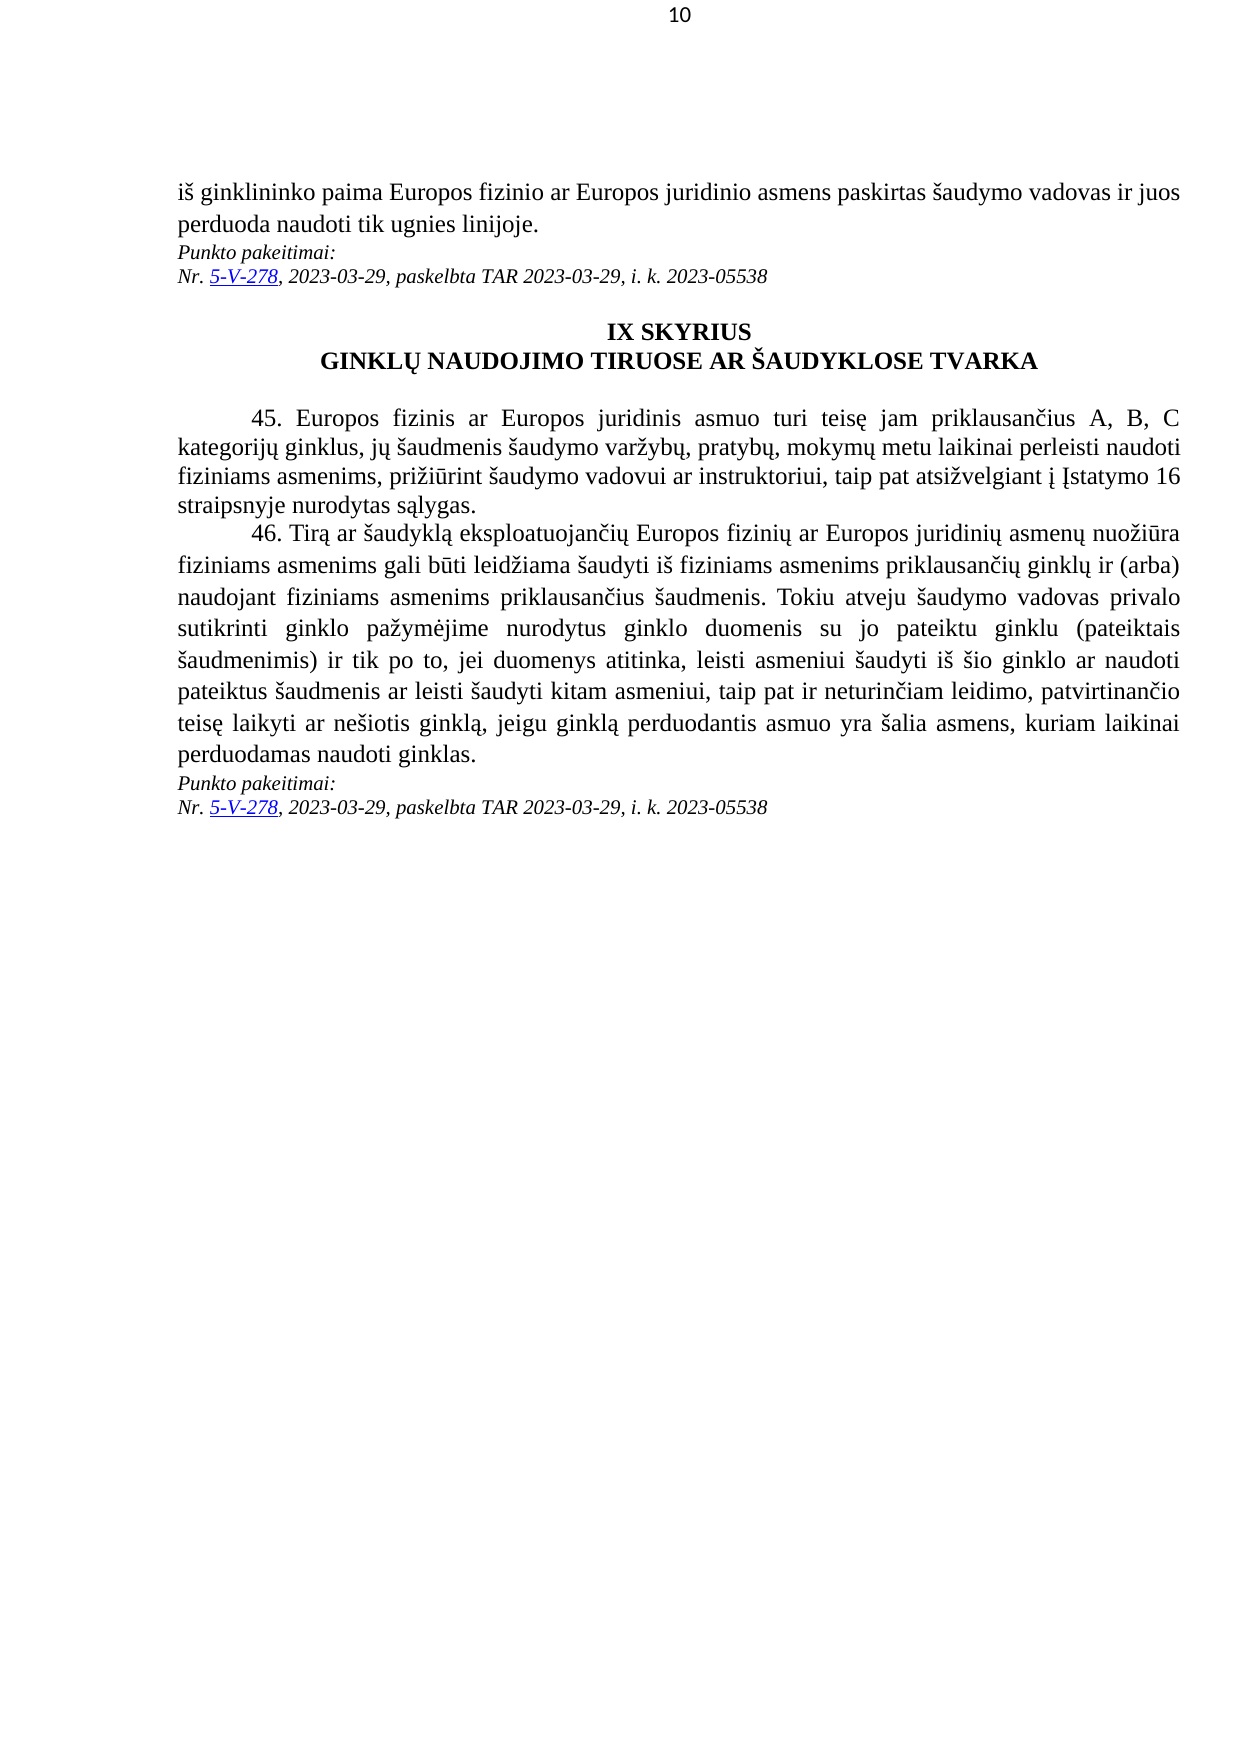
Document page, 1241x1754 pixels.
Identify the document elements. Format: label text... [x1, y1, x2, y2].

text GINKLŲ NAUDOJIMO TIRUOSE AR ŠAUDYKLOSE TVARKA [177, 346, 1181, 375]
text iš ginklininko paima Europos fizinio ar Europos juridinio asmens paskirtas šaudymo vadovas ir juos perduoda naudoti tik ugnies linijoje. [177, 177, 1181, 237]
text Nr. 5-V-278, 2023-03-29, paskelbta TAR 2023-03-29, i. k. 2023-05538 [177, 795, 1181, 819]
text 45. Europos fizinis ar Europos juridinis asmuo turi teisę jam priklausančius A, B, C kategorijų ginklus, jų šaudmenis šaudymo varžybų, pratybų, mokymų metu laikinai perleisti naudoti fiziniams asmenims, prižiūrint šaudymo vadovui ar instruktoriui, taip pat atsižvelgiant į Įstatymo 16 straipsnyje nurodytas sąlygas. [177, 403, 1181, 518]
text IX SKYRIUS [177, 317, 1181, 346]
text 46. Tirą ar šaudyklą eksploatuojančių Europos fizinių ar Europos juridinių asmenų nuožiūra fiziniams asmenims gali būti leidžiama šaudyti iš fiziniams asmenims priklausančių ginklų ir (arba) naudojant fiziniams asmenims priklausančius šaudmenis. Tokiu atveju šaudymo vadovas privalo sutikrinti ginklo pažymėjime nurodytus ginklo duomenis su jo pateiktu ginklu (pateiktais šaudmenimis) ir tik po to, jei duomenys atitinka, leisti asmeniui šaudyti iš šio ginklo ar naudoti pateiktus šaudmenis ar leisti šaudyti kitam asmeniui, taip pat ir neturinčiam leidimo, patvirtinančio teisę laikyti ar nešiotis ginklą, jeigu ginklą perduodantis asmuo yra šalia asmens, kuriam laikinai perduodamas naudoti ginklas. [177, 518, 1181, 768]
text Punkto pakeitimai: [177, 240, 1181, 264]
text Nr. 5-V-278, 2023-03-29, paskelbta TAR 2023-03-29, i. k. 2023-05538 [177, 264, 1181, 288]
text Punkto pakeitimai: [177, 771, 1181, 795]
